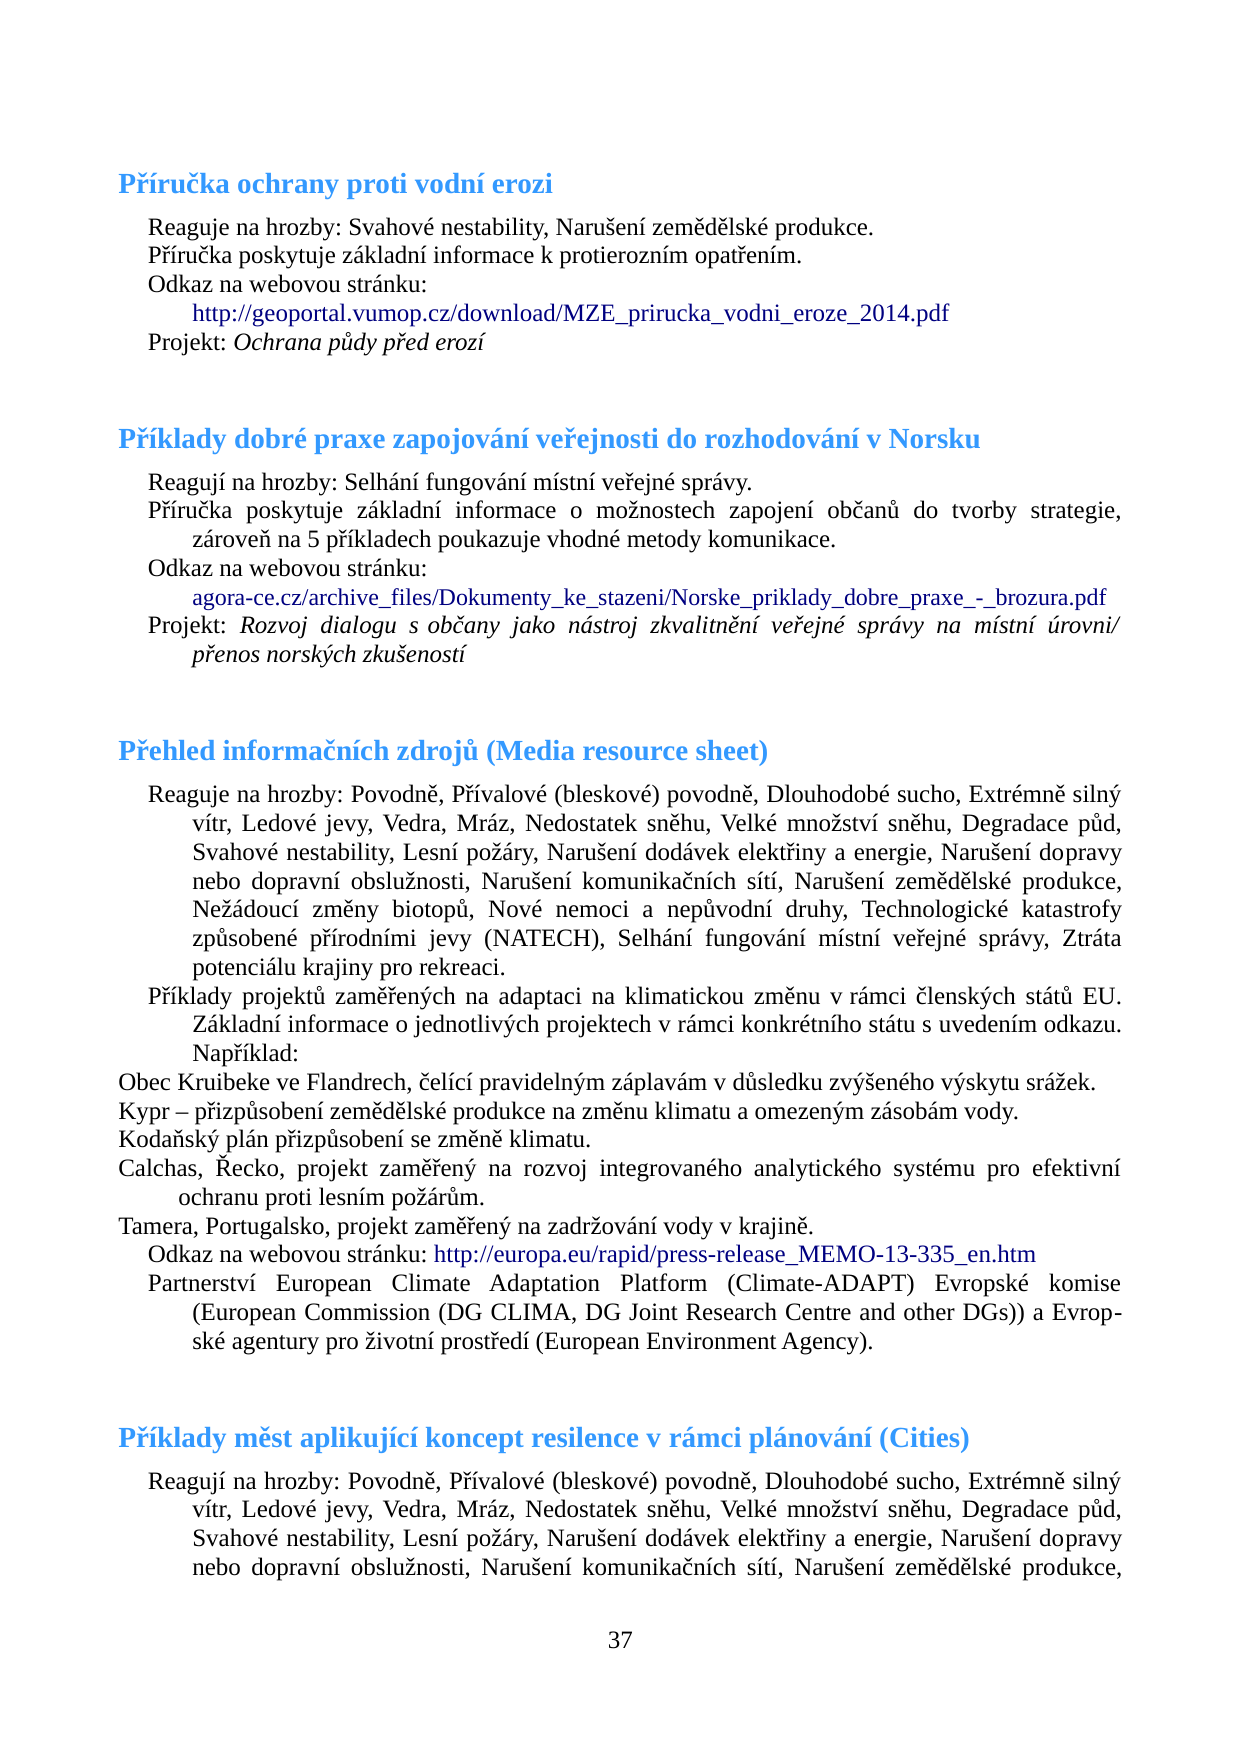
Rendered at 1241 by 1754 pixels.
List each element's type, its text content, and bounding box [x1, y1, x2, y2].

list Odkaz na webovou stránku: http://europa.eu/rapid/press-release_MEMO-13-335_en.htm [148, 1239, 1122, 1268]
list Tamera, Portugalsko, projekt zaměřený na zadržování vody v krajině. [118, 1211, 1122, 1239]
list Kodaňský plán přizpůsobení se změně klimatu. [118, 1124, 1122, 1153]
subtitle Příklady měst aplikující koncept resilence v rámci plánování (Cities) [118, 1420, 1122, 1453]
list Kypr – přizpůsobení zemědělské produkce na změnu klimatu a omezeným zásobám vody. [118, 1096, 1122, 1124]
list Odkaz na webovou stránku: http://geoportal.vumop.cz/download/MZE_prirucka_vodni_eroze_2014.pdf [148, 269, 1122, 327]
list Partnerství European Climate Adaptation Platform (Climate-ADAPT) Evropské komise (European Commission (DG CLIMA, DG Joint Research Centre and other DGs)) a Evrop­ské agentury pro životní prostředí (European Environment Agency). [148, 1268, 1122, 1354]
list Reaguje na hrozby: Svahové nestability, Narušení zemědělské produkce. [148, 212, 1122, 241]
list Reagují na hrozby: Selhání fungování místní veřejné správy. [148, 467, 1122, 496]
list Reaguje na hrozby: Povodně, Přívalové (bleskové) povodně, Dlouhodobé sucho, Extrémně silný vítr, Ledové jevy, Vedra, Mráz, Nedostatek sněhu, Velké množství sněhu, Degradace půd, Svahové nestability, Lesní požáry, Narušení dodávek elektřiny a energie, Narušení do­pravy nebo dopravní obslužnosti, Narušení komunikačních sítí, Narušení zemědělské pro­dukce, Nežádoucí změny biotopů, Nové nemoci a nepůvodní druhy, Technologické kata­strofy způsobené přírodními jevy (NATECH), Selhání fungování místní veřejné správy, Ztráta potenciálu krajiny pro rekreaci. [148, 779, 1122, 981]
list Příručka poskytuje základní informace o možnostech zapojení občanů do tvorby strategie, zároveň na 5 příkladech poukazuje vhodné metody komunikace. [148, 496, 1122, 553]
subtitle Příklady dobré praxe zapojování veřejnosti do rozhodování v Norsku [118, 421, 1122, 454]
list Příručka poskytuje základní informace k protierozním opatřením. [148, 241, 1122, 269]
list Reagují na hrozby: Povodně, Přívalové (bleskové) povodně, Dlouhodobé sucho, Extrémně silný vítr, Ledové jevy, Vedra, Mráz, Nedostatek sněhu, Velké množství sněhu, Degradace půd, Svahové nestability, Lesní požáry, Narušení dodávek elektřiny a energie, Narušení do­pravy nebo dopravní obslužnosti, Narušení komunikačních sítí, Narušení zemědělské pro­dukce, [148, 1466, 1122, 1581]
subtitle Přehled informačních zdrojů (Media resource sheet) [118, 733, 1122, 767]
list Obec Kruibeke ve Flandrech, čelící pravidelným záplavám v důsledku zvýšeného výskytu srážek. [118, 1067, 1122, 1096]
subtitle Příručka ochrany proti vodní erozi [118, 166, 1122, 199]
list Odkaz na webovou stránku: agora-ce.cz/archive_files/Dokumenty_ke_stazeni/Norske_priklady_dobre_praxe_-_brozura.pdf [148, 553, 1122, 611]
list Příklady projektů zaměřených na adaptaci na klimatickou změnu v rámci členských států EU. Základní informace o jednotlivých projektech v rámci konkrétního státu s uvedením odkazu. Například: [148, 981, 1122, 1067]
list Calchas, Řecko, projekt zaměřený na rozvoj integrovaného analytického systému pro efektivní ochranu proti lesním požárům. [118, 1153, 1122, 1211]
list Projekt: Rozvoj dialogu s občany jako nástroj zkvalitnění veřejné správy na místní úrovni/ přenos norských zkušeností [148, 611, 1122, 668]
list Projekt: Ochrana půdy před erozí [148, 327, 1122, 356]
